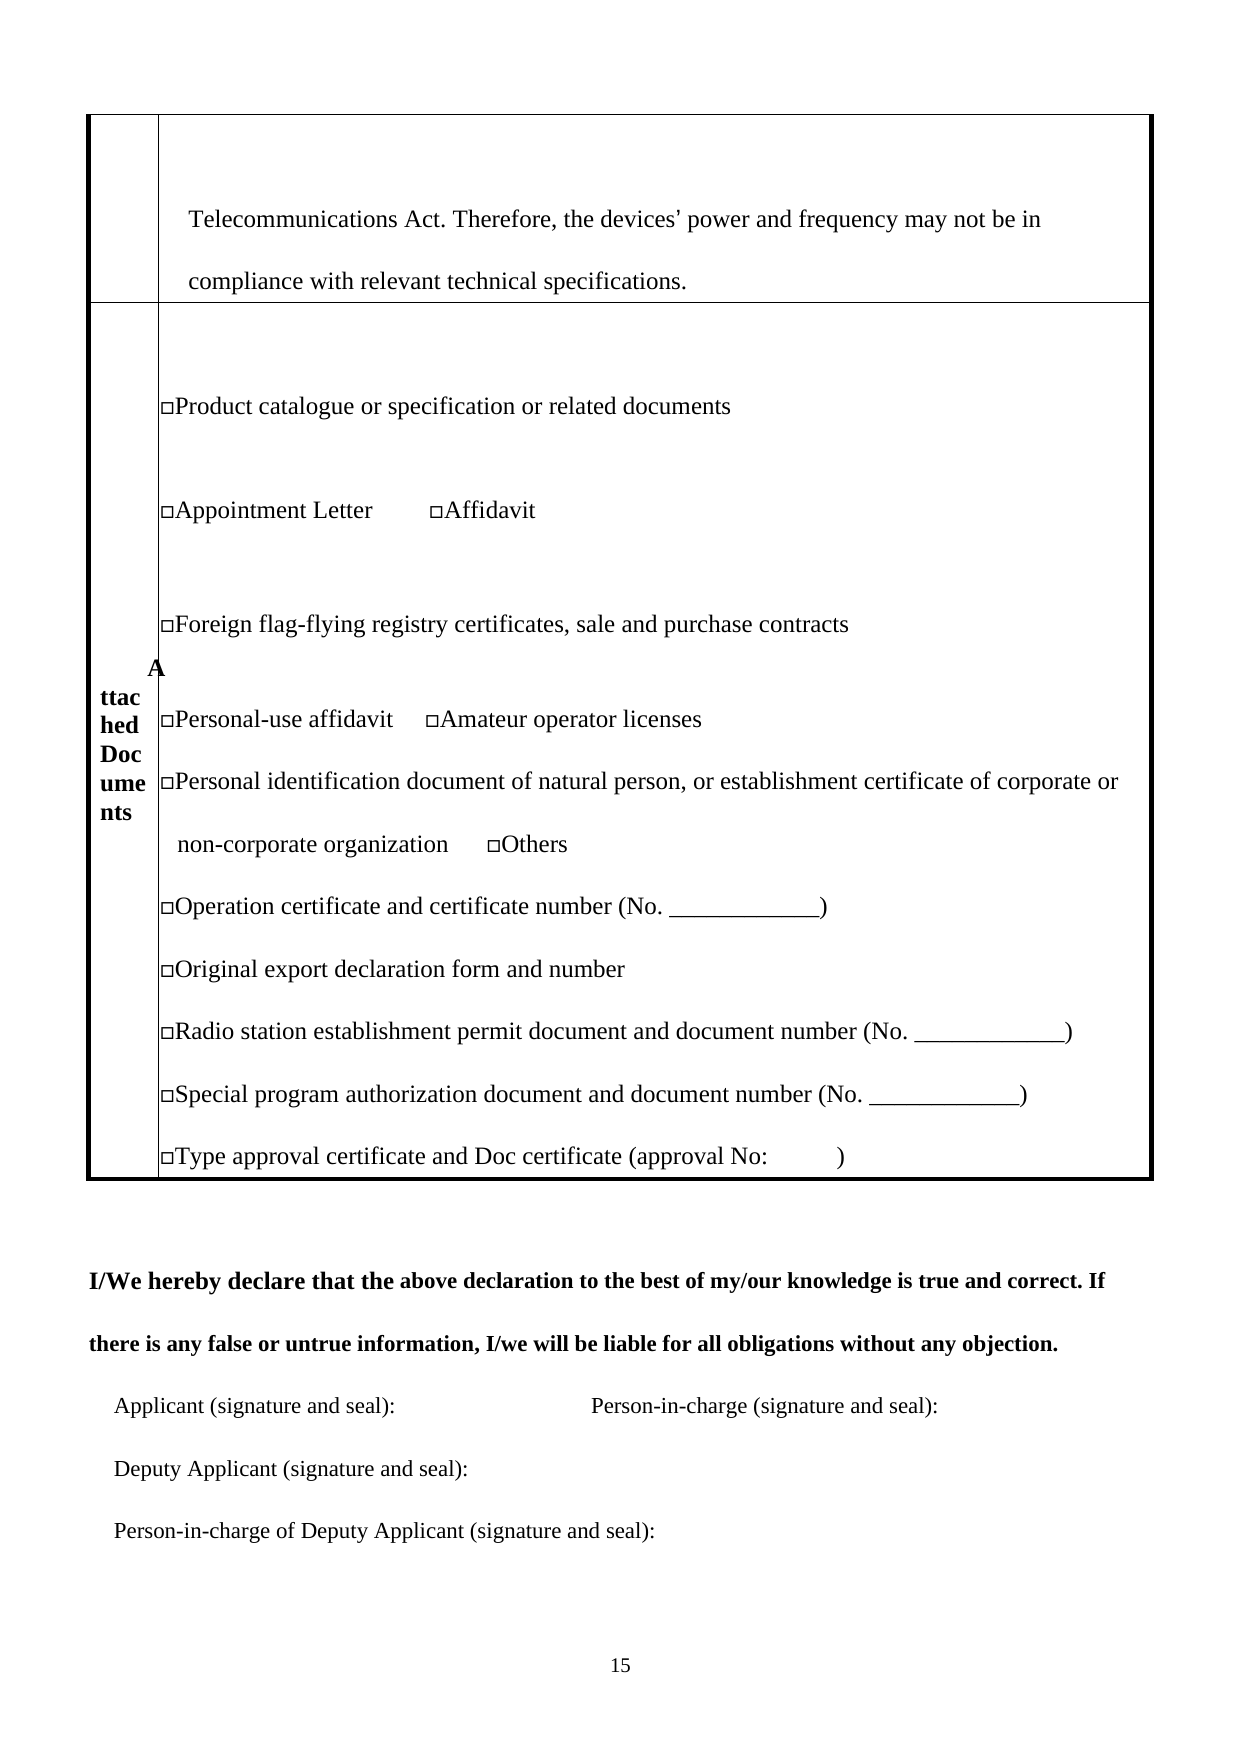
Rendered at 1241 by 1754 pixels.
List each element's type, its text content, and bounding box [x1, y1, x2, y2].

text Applicant (signature and seal): Person-in-charge (signature and seal): [114, 1364, 1152, 1427]
table_cell Telecommunications Act. Therefore, the devices’ power and frequency may not be in compliance with relevant technical specifications. [159, 115, 1149, 302]
text Deputy Applicant (signature and seal): [114, 1427, 1152, 1489]
text I/We hereby declare that the above declaration to the best of my/our knowledge is true and correct. If there is any false or untrue information, I/we will be liable for all obligations without any objection. [89, 1239, 1152, 1364]
table_cell □Product catalogue or specification or related documents □Appointment Letter □Affidavit □Foreign flag-flying registry certificates, sale and purchase contracts □Personal-use affidavit □Amateur operator licenses □Personal identification document of natural person, or establishment certificate of corporate or non-corporate organization □Others □Operation certificate and certificate number (No. ____________) □Original export declaration form and number □Radio station establishment permit document and document number (No. ____________) □Special program authorization document and document number (No. ____________) □Type approval certificate and Doc certificate (approval No: ) [159, 303, 1149, 1177]
text Person-in-charge of Deputy Applicant (signature and seal): [114, 1489, 1152, 1552]
table_cell Attached Documents [91, 303, 158, 1177]
table_header [91, 115, 158, 302]
